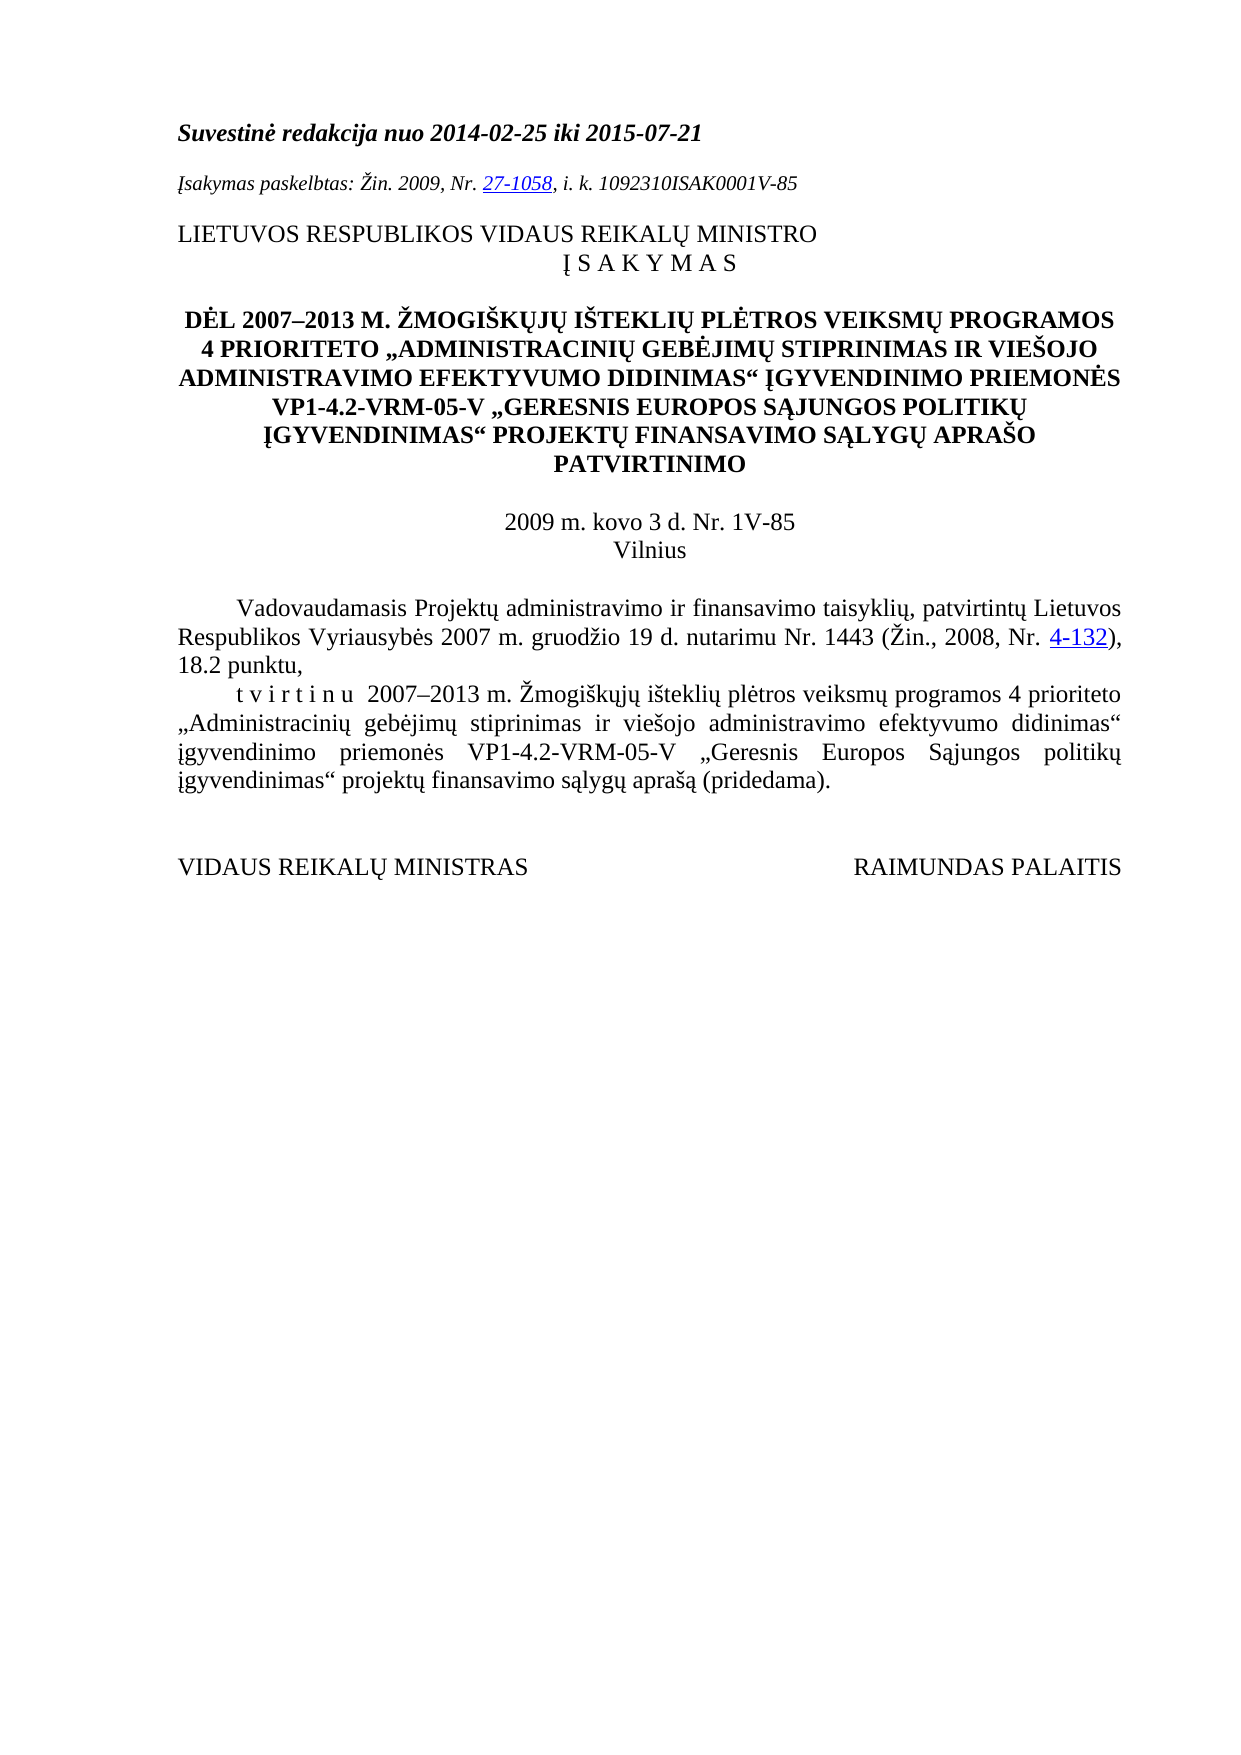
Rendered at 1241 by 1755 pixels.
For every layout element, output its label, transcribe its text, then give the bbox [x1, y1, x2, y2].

text Suvestinė redakcija nuo 2014-02-25 iki 2015-07-21 [177, 118, 1122, 147]
text tvirtinu 2007–2013 m. Žmogiškųjų išteklių plėtros veiksmų programos 4 prioriteto „Administracinių gebėjimų stiprinimas ir viešojo administravimo efektyvumo didinimas“ įgyvendinimo priemonės VP1-4.2-VRM-05-V „Geresnis Europos Sąjungos politikų įgyvendinimas“ projektų finansavimo sąlygų aprašą (pridedama). [177, 679, 1122, 794]
text DĖL 2007–2013 M. ŽMOGIŠKŲJŲ IŠTEKLIŲ PLĖTROS VEIKSMŲ PROGRAMOS 4 PRIORITETO „ADMINISTRACINIŲ GEBĖJIMŲ STIPRINIMAS IR VIEŠOJO ADMINISTRAVIMO EFEKTYVUMO DIDINIMAS“ ĮGYVENDINIMO PRIEMONĖS VP1-4.2-VRM-05-V „GERESNIS EUROPOS SĄJUNGOS POLITIKŲ ĮGYVENDINIMAS“ PROJEKTŲ FINANSAVIMO SĄLYGŲ APRAŠO PATVIRTINIMO [177, 305, 1122, 478]
text LIETUVOS RESPUBLIKOS VIDAUS REIKALŲ MINISTRO [177, 219, 1122, 248]
text ĮSAKYMAS [177, 248, 1122, 277]
text Įsakymas paskelbtas: Žin. 2009, Nr. 27-1058, i. k. 1092310ISAK0001V-85 [177, 171, 1122, 195]
text Vadovaudamasis Projektų administravimo ir finansavimo taisyklių, patvirtintų Lietuvos Respublikos Vyriausybės 2007 m. gruodžio 19 d. nutarimu Nr. 1443 (Žin., 2008, Nr. 4-132), 18.2 punktu, [177, 593, 1122, 679]
text VIDAUS REIKALŲ MINISTRAS RAIMUNDAS PALAITIS [177, 852, 1122, 880]
text Vilnius [177, 535, 1122, 564]
text 2009 m. kovo 3 d. Nr. 1V-85 [177, 507, 1122, 535]
